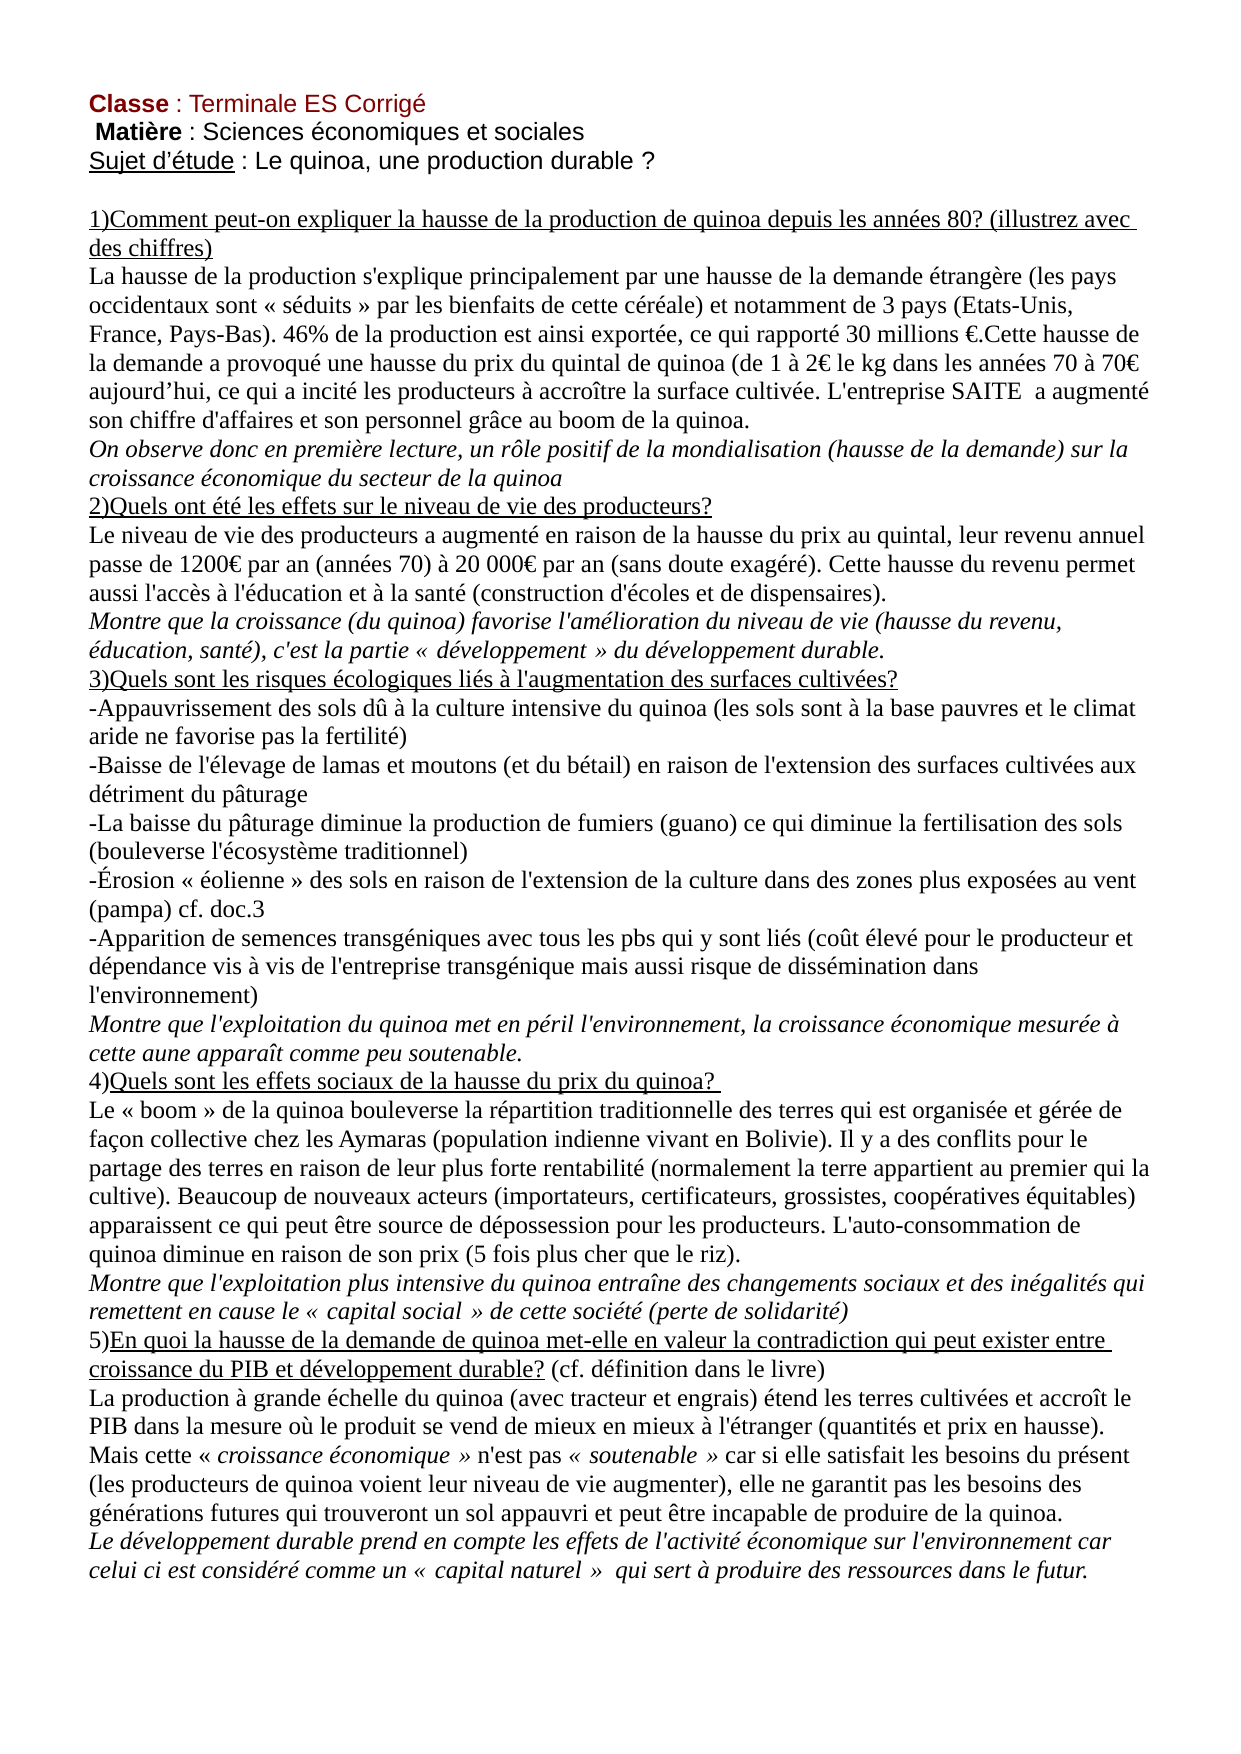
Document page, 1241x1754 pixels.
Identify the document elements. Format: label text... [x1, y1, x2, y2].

text Montre que l'exploitation du quinoa met en péril l'environnement, la croissance économique mesurée à cette aune apparaît comme peu soutenable. [88, 1009, 1152, 1066]
text 5)En quoi la hausse de la demande de quinoa met-elle en valeur la contradiction qui peut exister entre croissance du PIB et développement durable? (cf. définition dans le livre) [88, 1325, 1152, 1383]
text Le niveau de vie des producteurs a augmenté en raison de la hausse du prix au quintal, leur revenu annuel passe de 1200€ par an (années 70) à 20 000€ par an (sans doute exagéré). Cette hausse du revenu permet aussi l'accès à l'éducation et à la santé (construction d'écoles et de dispensaires). [88, 520, 1152, 606]
text Montre que l'exploitation plus intensive du quinoa entraîne des changements sociaux et des inégalités qui remettent en cause le « capital social » de cette société (perte de solidarité) [88, 1268, 1152, 1325]
text 4)Quels sont les effets sociaux de la hausse du prix du quinoa? [88, 1066, 1152, 1095]
text Matière : Sciences économiques et sociales [88, 117, 1152, 146]
text La production à grande échelle du quinoa (avec tracteur et engrais) étend les terres cultivées et accroît le PIB dans la mesure où le produit se vend de mieux en mieux à l'étranger (quantités et prix en hausse). Mais cette « croissance économique » n'est pas « soutenable » car si elle satisfait les besoins du présent (les producteurs de quinoa voient leur niveau de vie augmenter), elle ne garantit pas les besoins des générations futures qui trouveront un sol appauvri et peut être incapable de produire de la quinoa. [88, 1383, 1152, 1526]
text On observe donc en première lecture, un rôle positif de la mondialisation (hausse de la demande) sur la croissance économique du secteur de la quinoa [88, 434, 1152, 491]
text Le développement durable prend en compte les effets de l'activité économique sur l'environnement car celui ci est considéré comme un « capital naturel » qui sert à produire des ressources dans le futur. [88, 1526, 1152, 1584]
text Classe : Terminale ES Corrigé [88, 88, 1152, 117]
text Sujet d’étude : Le quinoa, une production durable ? [88, 146, 1152, 175]
text 1)Comment peut-on expliquer la hausse de la production de quinoa depuis les années 80? (illustrez avec des chiffres) [88, 204, 1152, 261]
text Le « boom » de la quinoa bouleverse la répartition traditionnelle des terres qui est organisée et gérée de façon collective chez les Aymaras (population indienne vivant en Bolivie). Il y a des conflits pour le partage des terres en raison de leur plus forte rentabilité (normalement la terre appartient au premier qui la cultive). Beaucoup de nouveaux acteurs (importateurs, certificateurs, grossistes, coopératives équitables) apparaissent ce qui peut être source de dépossession pour les producteurs. L'auto-consommation de quinoa diminue en raison de son prix (5 fois plus cher que le riz). [88, 1095, 1152, 1268]
text -Érosion « éolienne » des sols en raison de l'extension de la culture dans des zones plus exposées au vent (pampa) cf. doc.3 [88, 865, 1152, 923]
text -Appauvrissement des sols dû à la culture intensive du quinoa (les sols sont à la base pauvres et le climat aride ne favorise pas la fertilité) [88, 693, 1152, 750]
text -Baisse de l'élevage de lamas et moutons (et du bétail) en raison de l'extension des surfaces cultivées aux détriment du pâturage [88, 750, 1152, 808]
text La hausse de la production s'explique principalement par une hausse de la demande étrangère (les pays occidentaux sont « séduits » par les bienfaits de cette céréale) et notamment de 3 pays (Etats-Unis, France, Pays-Bas). 46% de la production est ainsi exportée, ce qui rapporté 30 millions €.Cette hausse de la demande a provoqué une hausse du prix du quintal de quinoa (de 1 à 2€ le kg dans les années 70 à 70€ aujourd’hui, ce qui a incité les producteurs à accroître la surface cultivée. L'entreprise SAITE a augmenté son chiffre d'affaires et son personnel grâce au boom de la quinoa. [88, 261, 1152, 434]
text -La baisse du pâturage diminue la production de fumiers (guano) ce qui diminue la fertilisation des sols (bouleverse l'écosystème traditionnel) [88, 808, 1152, 865]
text Montre que la croissance (du quinoa) favorise l'amélioration du niveau de vie (hausse du revenu, éducation, santé), c'est la partie « développement » du développement durable. [88, 606, 1152, 664]
text -Apparition de semences transgéniques avec tous les pbs qui y sont liés (coût élevé pour le producteur et dépendance vis à vis de l'entreprise transgénique mais aussi risque de dissémination dans l'environnement) [88, 923, 1152, 1009]
text 2)Quels ont été les effets sur le niveau de vie des producteurs? [88, 491, 1152, 520]
text 3)Quels sont les risques écologiques liés à l'augmentation des surfaces cultivées? [88, 664, 1152, 693]
